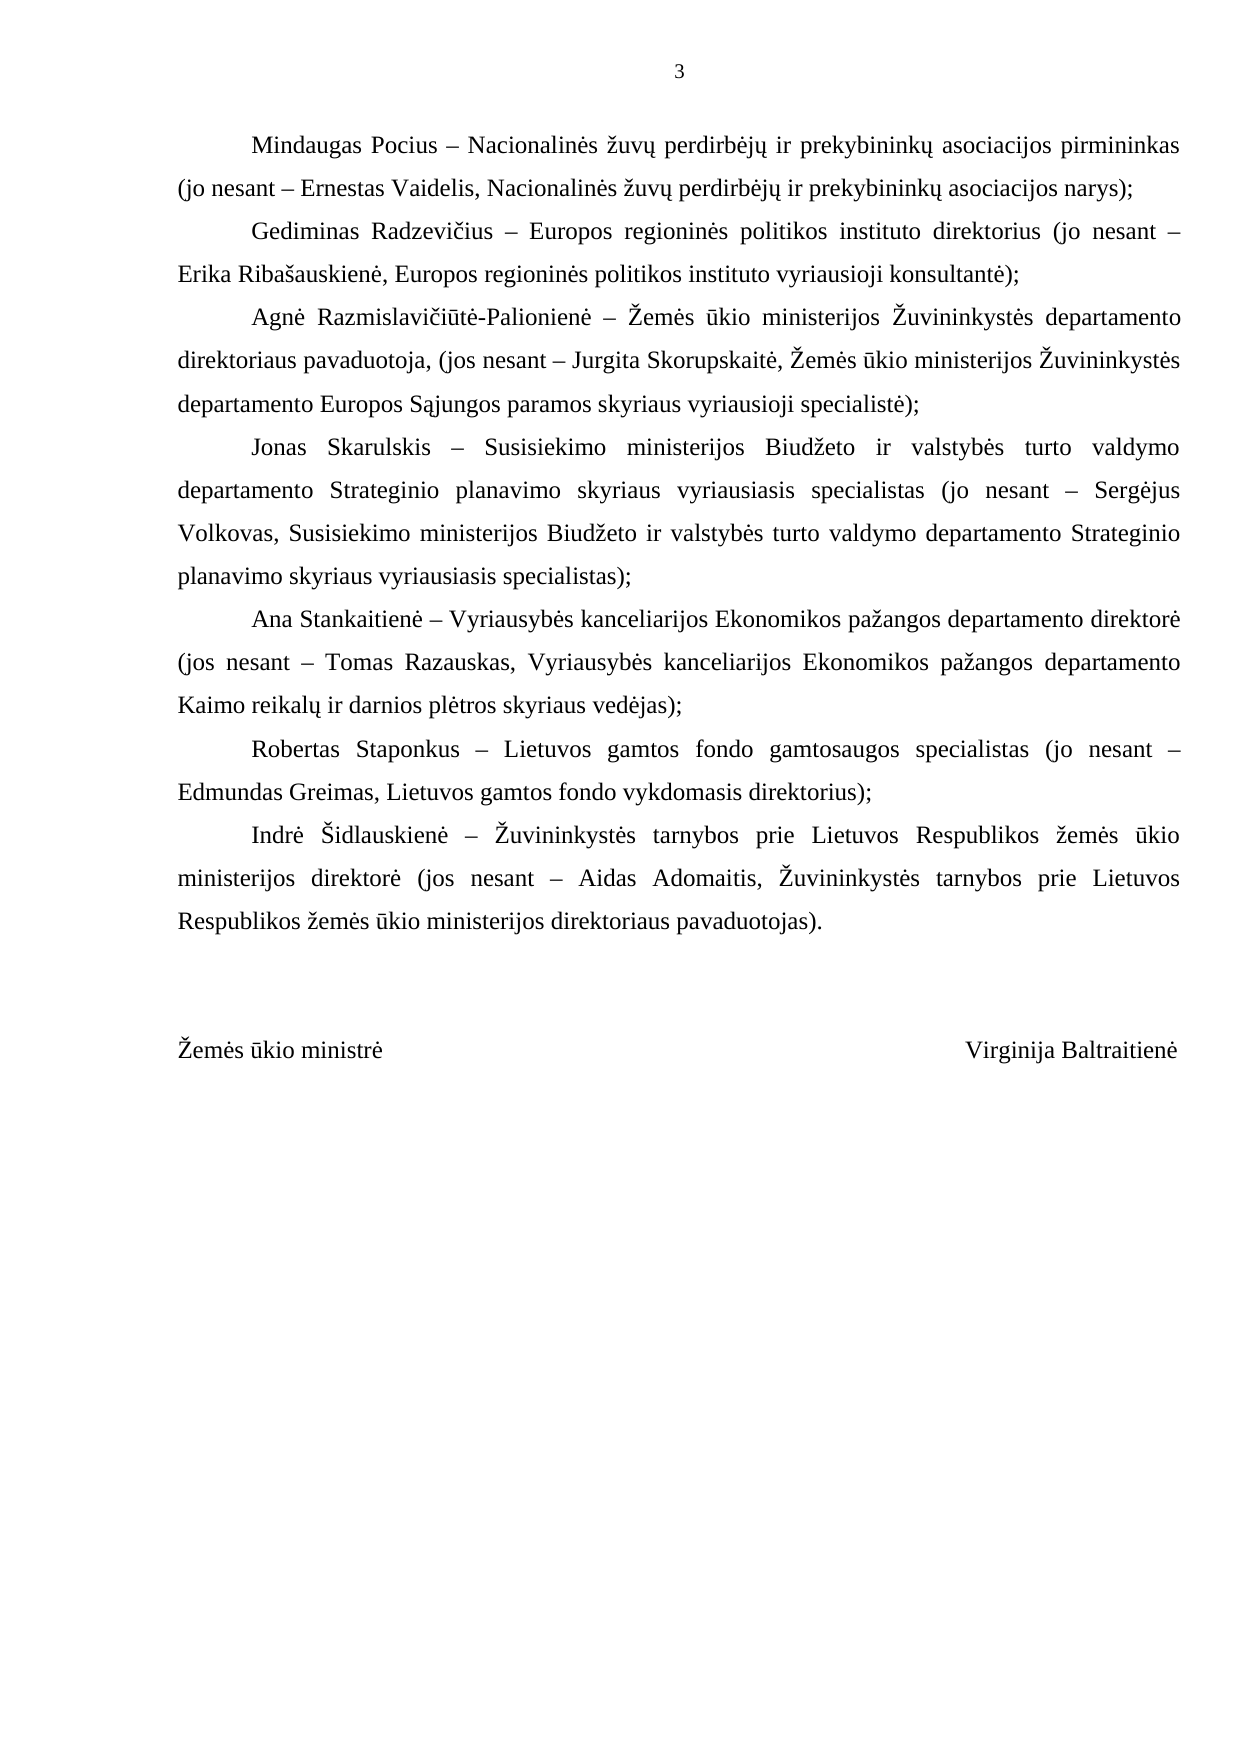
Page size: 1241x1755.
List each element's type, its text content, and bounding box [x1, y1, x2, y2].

text Agnė Razmislavičiūtė-Palionienė – Žemės ūkio ministerijos Žuvininkystės departamento direktoriaus pavaduotoja, (jos nesant – Jurgita Skorupskaitė, Žemės ūkio ministerijos Žuvininkystės departamento Europos Sąjungos paramos skyriaus vyriausioji specialistė); [177, 302, 1181, 417]
text Jonas Skarulskis – Susisiekimo ministerijos Biudžeto ir valstybės turto valdymo departamento Strateginio planavimo skyriaus vyriausiasis specialistas (jo nesant – Sergėjus Volkovas, Susisiekimo ministerijos Biudžeto ir valstybės turto valdymo departamento Strateginio planavimo skyriaus vyriausiasis specialistas); [177, 432, 1181, 590]
text Gediminas Radzevičius – Europos regioninės politikos instituto direktorius (jo nesant – Erika Ribašauskienė, Europos regioninės politikos instituto vyriausioji konsultantė); [177, 216, 1181, 288]
text Ana Stankaitienė – Vyriausybės kanceliarijos Ekonomikos pažangos departamento direktorė (jos nesant – Tomas Razauskas, Vyriausybės kanceliarijos Ekonomikos pažangos departamento Kaimo reikalų ir darnios plėtros skyriaus vedėjas); [177, 604, 1181, 719]
text Mindaugas Pocius – Nacionalinės žuvų perdirbėjų ir prekybininkų asociacijos pirmininkas (jo nesant – Ernestas Vaidelis, Nacionalinės žuvų perdirbėjų ir prekybininkų asociacijos narys); [177, 130, 1181, 202]
text Robertas Staponkus – Lietuvos gamtos fondo gamtosaugos specialistas (jo nesant – Edmundas Greimas, Lietuvos gamtos fondo vykdomasis direktorius); [177, 734, 1181, 806]
text Žemės ūkio ministrė Virginija Baltraitienė [177, 1036, 1181, 1064]
text Indrė Šidlauskienė – Žuvininkystės tarnybos prie Lietuvos Respublikos žemės ūkio ministerijos direktorė (jos nesant – Aidas Adomaitis, Žuvininkystės tarnybos prie Lietuvos Respublikos žemės ūkio ministerijos direktoriaus pavaduotojas). [177, 820, 1181, 935]
